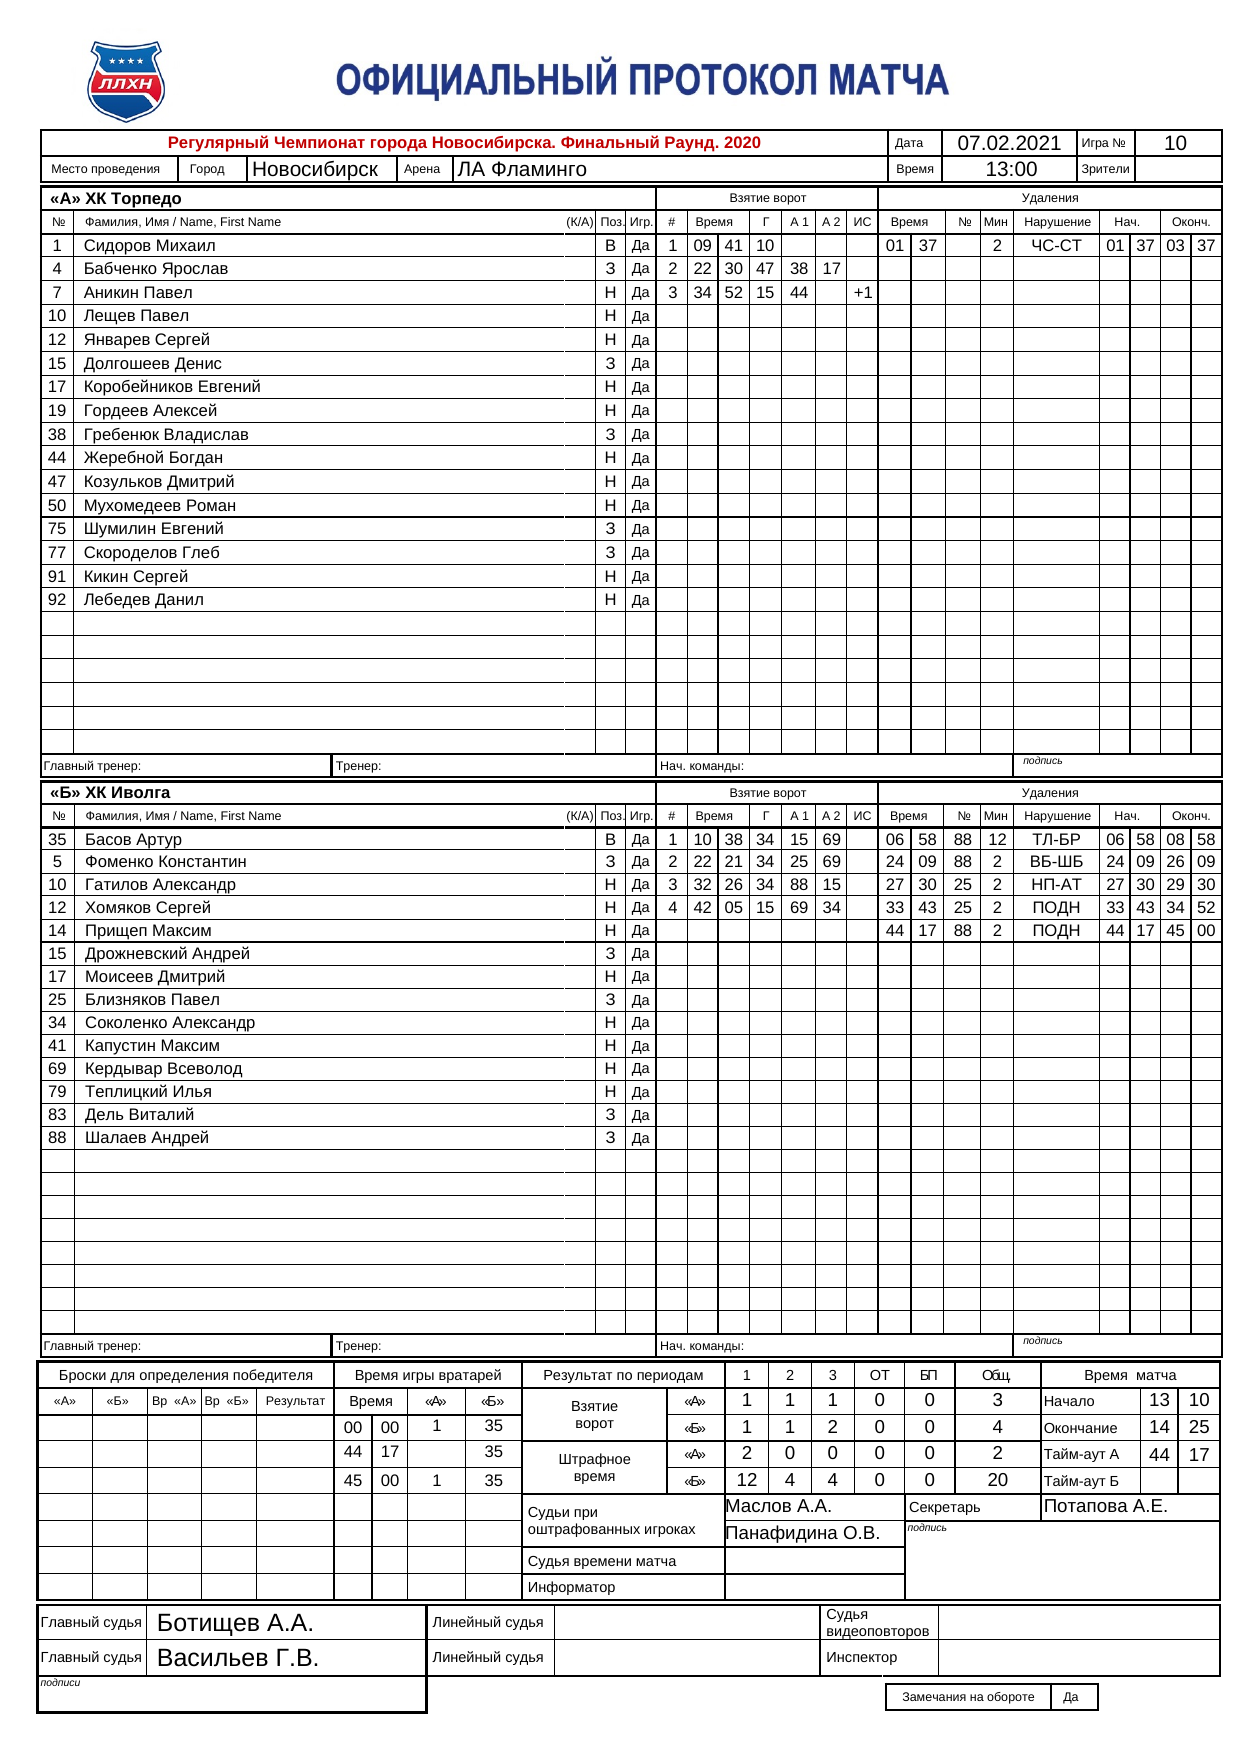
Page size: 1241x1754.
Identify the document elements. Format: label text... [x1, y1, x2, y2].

table_cell [879, 989, 910, 1011]
table_cell [1100, 1196, 1129, 1218]
table_cell [944, 966, 980, 987]
table_cell 06 [1100, 829, 1129, 849]
table_cell [750, 305, 781, 327]
table_cell Г [750, 805, 781, 826]
table_cell [946, 730, 980, 753]
table_cell [74, 683, 564, 706]
table_cell [912, 281, 945, 303]
table_cell [1161, 1173, 1190, 1195]
table_cell [565, 423, 595, 445]
table_cell 34 [750, 850, 781, 872]
table_cell 1 [657, 829, 687, 849]
table_cell [782, 1150, 815, 1172]
table_cell [626, 659, 655, 682]
table_cell [93, 1494, 147, 1520]
table_cell [688, 1127, 717, 1149]
table_cell [1161, 328, 1190, 351]
table_cell [782, 376, 815, 398]
table_cell [657, 1081, 687, 1103]
table_cell [816, 1081, 846, 1103]
table_cell [408, 1441, 465, 1467]
table_cell [1161, 1288, 1190, 1310]
table_cell [912, 376, 945, 398]
table_cell 44 [1100, 920, 1129, 941]
table_cell [782, 541, 815, 564]
table_cell Да [626, 874, 655, 895]
table_cell [816, 235, 846, 256]
table_cell [42, 1219, 74, 1241]
table_cell [657, 1012, 687, 1033]
table_cell [1100, 730, 1129, 753]
table_cell [688, 446, 717, 469]
table_cell [1192, 423, 1221, 445]
table_cell [847, 1150, 877, 1172]
table_cell [1192, 1288, 1221, 1310]
table_cell [1100, 446, 1129, 469]
table_cell [719, 1150, 749, 1172]
table_cell [782, 1104, 815, 1126]
table_cell [981, 1242, 1013, 1264]
table_cell [1192, 518, 1221, 540]
table_cell [944, 1265, 980, 1287]
table_cell Время [879, 211, 945, 233]
table_cell [1131, 423, 1160, 445]
table_cell [939, 1640, 1219, 1675]
table_cell [750, 446, 781, 469]
table_cell [657, 1265, 687, 1287]
table_cell [42, 1242, 74, 1264]
table_cell [596, 612, 625, 634]
table_cell [719, 1173, 749, 1195]
table_cell [596, 1196, 625, 1218]
table_cell [335, 1521, 371, 1546]
table_cell [847, 943, 877, 964]
table_cell [847, 1288, 877, 1310]
table_cell [148, 1416, 201, 1440]
table_cell 44 [1141, 1441, 1177, 1467]
table_cell Начало [1042, 1389, 1140, 1413]
table_cell [657, 1219, 687, 1241]
table_cell [657, 1127, 687, 1149]
table_cell [816, 1242, 846, 1264]
table_cell 01 [1100, 235, 1129, 256]
table_cell [847, 541, 877, 564]
table_cell Дрожневский Андрей [75, 943, 564, 964]
table_cell Гордеев Алексей [74, 399, 564, 422]
table_cell [719, 920, 749, 941]
table_cell [565, 1173, 595, 1195]
table_cell [879, 1288, 910, 1310]
table_cell Н [596, 1012, 625, 1033]
table_cell [981, 541, 1013, 564]
table_cell 4 [956, 1415, 1040, 1440]
table_cell 14 [42, 920, 74, 941]
table_cell [688, 328, 717, 351]
table_cell [981, 281, 1013, 303]
table_cell 79 [42, 1081, 74, 1103]
table_cell [944, 1058, 980, 1079]
table_cell [1100, 376, 1129, 398]
table_cell # [657, 211, 687, 233]
table_cell [1161, 352, 1190, 374]
table_cell Коробейников Евгений [74, 376, 564, 398]
table_cell «А» [668, 1442, 724, 1467]
table_cell [657, 541, 687, 564]
table_cell [719, 1127, 749, 1149]
table_cell [847, 1058, 877, 1079]
table_cell [981, 399, 1013, 422]
table_cell 3 [956, 1389, 1040, 1413]
table_cell [719, 399, 749, 422]
table_cell [782, 1196, 815, 1218]
table_cell Да [626, 376, 655, 398]
table_cell [626, 1173, 655, 1195]
table_cell 26 [1161, 850, 1190, 872]
table_cell Мин [981, 805, 1013, 826]
table_cell 10 [42, 874, 74, 895]
table_cell Фамилия, Имя / Name, First Name [74, 211, 565, 233]
table_cell 44 [782, 281, 815, 303]
table_cell [816, 446, 846, 469]
table_cell [847, 707, 877, 729]
table_cell А 2 [816, 211, 846, 233]
table_cell З [596, 257, 625, 280]
table_cell [1161, 1150, 1190, 1172]
table_cell 1 [657, 235, 687, 256]
table_cell 30 [1131, 874, 1160, 895]
table_cell [1014, 1219, 1099, 1241]
table_cell [719, 966, 749, 987]
table_cell ИС [847, 805, 877, 826]
table_cell [688, 1196, 717, 1218]
table_cell [782, 1035, 815, 1057]
table_cell [1192, 1104, 1221, 1126]
table_cell [726, 1575, 904, 1599]
table_cell [719, 1311, 749, 1333]
table_cell [39, 1574, 92, 1599]
table_cell 25 [944, 896, 980, 918]
table_cell [1100, 989, 1129, 1011]
table_cell [565, 943, 595, 964]
table_cell [816, 1219, 846, 1241]
table_cell [946, 235, 980, 256]
table_cell [1131, 1265, 1160, 1287]
table_cell [565, 1219, 595, 1241]
table_cell [719, 730, 749, 753]
table_cell [657, 423, 687, 445]
table_cell [626, 1196, 655, 1218]
table_cell [1192, 683, 1221, 706]
table_cell [816, 730, 846, 753]
table_cell [93, 1441, 147, 1467]
table_cell [847, 1127, 877, 1149]
table_cell Долгошеев Денис [74, 352, 564, 374]
table_cell [981, 1127, 1013, 1149]
table_cell [1014, 1311, 1099, 1333]
table_cell 4 [812, 1468, 854, 1493]
table_cell [1192, 1081, 1221, 1103]
table_cell [257, 1547, 333, 1573]
table_cell 0 [905, 1389, 954, 1413]
table_cell [688, 1081, 717, 1103]
table_cell [75, 1311, 564, 1333]
table_cell Секретарь [906, 1495, 1040, 1520]
table_cell [750, 920, 781, 941]
table_cell [1192, 943, 1221, 964]
table_cell [466, 1494, 521, 1520]
table_cell № [42, 805, 74, 826]
table_cell [1131, 659, 1160, 682]
table_cell [1192, 565, 1221, 587]
table_cell [912, 518, 945, 540]
table_cell [688, 1311, 717, 1333]
table_cell [565, 850, 595, 872]
table_cell [750, 328, 781, 351]
table_cell [750, 352, 781, 374]
table_cell 35 [466, 1416, 521, 1440]
table_cell [981, 1196, 1013, 1218]
table_header Замечания на обороте [887, 1685, 1050, 1709]
table_cell [1131, 1219, 1160, 1241]
table_cell 17 [1131, 920, 1160, 941]
table_cell +1 [847, 281, 877, 303]
table_cell [1100, 305, 1129, 327]
table_cell Васильев Г.В. [147, 1640, 425, 1675]
table_cell [1161, 588, 1190, 611]
table_cell 4 [769, 1468, 811, 1493]
table_cell [1131, 518, 1160, 540]
table_cell Н [596, 446, 625, 469]
table_cell ВБ-ШБ [1014, 850, 1099, 872]
table_cell [879, 565, 910, 587]
table_cell Нач. [1100, 211, 1160, 233]
table_cell Тренер: [333, 1335, 655, 1356]
table_cell [750, 1288, 781, 1310]
table_cell [1014, 399, 1099, 422]
table_cell [202, 1441, 256, 1467]
table_cell Да [626, 352, 655, 374]
table_cell [1161, 1242, 1190, 1264]
table_cell [1014, 989, 1099, 1011]
table_cell [555, 1606, 819, 1639]
table_cell [946, 257, 980, 280]
table_cell Н [596, 328, 625, 351]
table_cell 34 [688, 281, 717, 303]
table_cell Нач. [1100, 805, 1160, 826]
table_cell Да [626, 541, 655, 564]
table_header Время игры вратарей [335, 1363, 521, 1387]
table_cell [816, 966, 846, 987]
table_cell [879, 1219, 910, 1241]
table_cell [782, 1288, 815, 1310]
table_header Время матча [1042, 1363, 1219, 1387]
table_cell 34 [750, 874, 781, 895]
table_cell 83 [42, 1104, 74, 1126]
table_cell [912, 470, 945, 493]
table_cell 44 [879, 920, 910, 941]
table_cell [879, 636, 910, 658]
table_cell [565, 257, 595, 280]
table_cell [75, 1150, 564, 1172]
table_cell Да [626, 565, 655, 587]
table_cell [565, 399, 595, 422]
table_cell [1100, 588, 1129, 611]
table_cell [719, 612, 749, 634]
table_cell [750, 966, 781, 987]
table_cell [912, 305, 945, 327]
table_cell [981, 1288, 1013, 1310]
table_cell [148, 1494, 201, 1520]
table_cell [1131, 966, 1160, 987]
table_cell [657, 352, 687, 374]
table_cell [1131, 1242, 1160, 1264]
table_cell [1100, 541, 1129, 564]
table_cell [981, 683, 1013, 706]
table_cell [944, 1173, 980, 1195]
table_cell [782, 1081, 815, 1103]
table_cell Басов Артур [75, 829, 564, 849]
table_cell [946, 470, 980, 493]
table_cell [847, 850, 877, 872]
table_cell [74, 730, 564, 753]
table_cell [1161, 683, 1190, 706]
table_cell [39, 1547, 92, 1573]
table_cell [1192, 730, 1221, 753]
table_cell Лещев Павел [74, 305, 564, 327]
table_cell [657, 1035, 687, 1057]
table_cell [816, 565, 846, 587]
table_cell [408, 1521, 465, 1546]
table_cell [1192, 1127, 1221, 1149]
table_cell [719, 683, 749, 706]
table_cell 0 [905, 1442, 954, 1467]
table_cell [879, 730, 910, 753]
table_cell [657, 989, 687, 1011]
table_cell [879, 352, 910, 374]
picture [5, 28, 1179, 129]
table_cell 17 [1179, 1441, 1219, 1467]
table_cell [879, 423, 910, 445]
table_cell [688, 920, 717, 941]
table_cell 32 [688, 874, 717, 895]
table_cell 1 [726, 1389, 768, 1413]
table_cell А 2 [816, 805, 846, 826]
table_cell [981, 328, 1013, 351]
table_cell 5 [42, 850, 74, 872]
table_cell [944, 1104, 980, 1126]
table_cell [1192, 305, 1221, 327]
table_cell [202, 1416, 256, 1440]
table_cell [1100, 1219, 1129, 1241]
table_cell Окончание [1042, 1415, 1140, 1440]
table_cell Да [626, 1035, 655, 1057]
table_cell [816, 1058, 846, 1079]
table_cell Да [626, 829, 655, 849]
table_cell 1 [42, 235, 73, 256]
table_cell [981, 1058, 1013, 1079]
table_cell [1161, 305, 1190, 327]
table_cell Главный судья [39, 1606, 146, 1639]
table_cell [1100, 1288, 1129, 1310]
table_cell [1192, 1196, 1221, 1218]
table_cell Вр «А» [148, 1389, 201, 1413]
table_cell З [596, 989, 625, 1011]
table_cell [565, 896, 595, 918]
table_header Удаления [879, 188, 1221, 209]
table_header ОТ [855, 1363, 904, 1387]
table_cell [847, 1242, 877, 1264]
table_header БП [905, 1363, 954, 1387]
table_cell [1192, 257, 1221, 280]
table_cell [596, 683, 625, 706]
table_cell Фоменко Константин [75, 850, 564, 872]
table_cell [879, 683, 910, 706]
table_cell [981, 446, 1013, 469]
table_cell [1179, 1468, 1219, 1493]
table_cell [879, 494, 910, 516]
table_header 3 [812, 1363, 854, 1387]
table_cell [1100, 943, 1129, 964]
table_cell Гребенюк Владислав [74, 423, 564, 445]
table_cell [1014, 565, 1099, 587]
table_cell [688, 707, 717, 729]
table_cell [1192, 1219, 1221, 1241]
table_cell [816, 470, 846, 493]
table_cell [688, 612, 717, 634]
table_cell 00 [335, 1416, 371, 1440]
table_cell [75, 1242, 564, 1264]
table_cell [981, 1265, 1013, 1287]
table_header 1 [726, 1363, 768, 1387]
table_cell [816, 920, 846, 941]
table_cell 34 [816, 896, 846, 918]
table_cell Взятие ворот [523, 1389, 666, 1440]
table_cell Да [626, 1081, 655, 1103]
table_cell Главный тренер: [42, 1335, 330, 1356]
table_cell [1141, 1468, 1177, 1493]
table_cell [750, 541, 781, 564]
table_cell [847, 328, 877, 351]
table_cell [373, 1521, 407, 1546]
table_cell [1161, 989, 1190, 1011]
table_cell 88 [944, 920, 980, 941]
table_cell 1 [726, 1415, 768, 1440]
table_cell [750, 1196, 781, 1218]
table_cell [981, 1219, 1013, 1241]
table_cell [816, 328, 846, 351]
table_cell Гатилов Александр [75, 874, 564, 895]
table_cell [981, 305, 1013, 327]
table_cell [596, 1311, 625, 1333]
table_cell [148, 1574, 201, 1599]
table_cell Прищеп Максим [75, 920, 564, 941]
table_cell 12 [981, 829, 1013, 849]
table_cell З [596, 541, 625, 564]
table_cell З [596, 850, 625, 872]
table_cell 30 [719, 257, 749, 280]
table_cell Игр. [626, 805, 655, 826]
table_cell [816, 1173, 846, 1195]
table_cell [847, 896, 877, 918]
table_cell [565, 1012, 595, 1033]
table_cell Ботищев А.А. [147, 1606, 425, 1639]
table_cell [202, 1521, 256, 1546]
table_cell [750, 683, 781, 706]
table_cell Сидоров Михаил [74, 235, 564, 256]
table_cell [981, 1173, 1013, 1195]
table_cell [202, 1574, 256, 1599]
table_cell Нарушение [1014, 211, 1099, 233]
table_cell [726, 1548, 904, 1573]
table_cell [335, 1494, 371, 1520]
table_cell [944, 1127, 980, 1149]
table_cell 30 [1192, 874, 1221, 895]
table_cell 43 [912, 896, 943, 918]
table_cell [946, 518, 980, 540]
table_cell [1192, 588, 1221, 611]
table_cell [1100, 966, 1129, 987]
table_cell [879, 446, 910, 469]
table_cell «А» [39, 1389, 92, 1413]
table_cell [657, 1150, 687, 1172]
table_cell 2 [657, 257, 687, 280]
table_cell 30 [912, 874, 943, 895]
table_cell [816, 989, 846, 1011]
table_cell [688, 659, 717, 682]
table_cell [565, 683, 595, 706]
table_cell [847, 1104, 877, 1126]
table_cell [202, 1547, 256, 1573]
table_cell [148, 1547, 201, 1573]
table_cell ПОДН [1014, 896, 1099, 918]
table_cell [1100, 518, 1129, 540]
table_cell [688, 565, 717, 587]
table_cell Н [596, 874, 625, 895]
table_cell [782, 989, 815, 1011]
table_cell [42, 1288, 74, 1310]
table_cell [148, 1468, 201, 1493]
table_cell 27 [1100, 874, 1129, 895]
table_cell [782, 399, 815, 422]
table_cell [1192, 707, 1221, 729]
table_cell [816, 659, 846, 682]
table_cell [1014, 494, 1099, 516]
table_cell [42, 612, 73, 634]
table_cell [879, 707, 910, 729]
table_cell 26 [719, 874, 749, 895]
table_cell [1014, 1288, 1099, 1310]
table_cell [981, 588, 1013, 611]
table_cell [847, 518, 877, 540]
table_cell [657, 707, 687, 729]
table_cell [750, 1081, 781, 1103]
table_cell 10 [1179, 1389, 1219, 1413]
table_cell [373, 1574, 407, 1599]
table_cell [42, 730, 73, 753]
table_cell [1192, 1058, 1221, 1079]
table_cell 1 [769, 1389, 811, 1413]
table_cell [847, 305, 877, 327]
table_cell 45 [1161, 920, 1190, 941]
table_cell 1 [812, 1389, 854, 1413]
table_cell [782, 1173, 815, 1195]
table_cell [257, 1416, 333, 1440]
table_cell [688, 399, 717, 422]
table_cell [719, 1104, 749, 1126]
table_cell [719, 541, 749, 564]
table_cell [879, 1058, 910, 1079]
table_cell [1100, 1104, 1129, 1126]
table_cell 12 [42, 896, 74, 918]
table_cell [688, 1058, 717, 1079]
table_cell [816, 399, 846, 422]
table_cell Аникин Павел [74, 281, 564, 303]
table_cell [879, 399, 910, 422]
table_cell [912, 1173, 943, 1195]
table_cell [565, 829, 595, 849]
table_cell [946, 683, 980, 706]
table_cell Н [596, 1058, 625, 1079]
table_cell [750, 707, 781, 729]
table_cell 2 [981, 235, 1013, 256]
table_cell Тайм-аут Б [1042, 1468, 1140, 1493]
table_cell [657, 1311, 687, 1333]
table_cell [42, 1265, 74, 1287]
table_cell [1161, 376, 1190, 398]
table_cell [719, 328, 749, 351]
table_cell [93, 1468, 147, 1493]
table_cell [1100, 352, 1129, 374]
table_cell [782, 1242, 815, 1264]
table_cell 38 [719, 829, 749, 849]
table_cell 34 [42, 1012, 74, 1033]
table_cell [879, 1150, 910, 1172]
table_cell [847, 636, 877, 658]
table_cell [879, 612, 910, 634]
table_cell [981, 989, 1013, 1011]
table_cell (К/А) [565, 211, 595, 233]
table_cell [428, 1677, 882, 1711]
table_cell Хомяков Сергей [75, 896, 564, 918]
table_cell [1014, 257, 1099, 280]
table_cell [596, 636, 625, 658]
table_cell [847, 565, 877, 587]
table_cell З [596, 943, 625, 964]
table_cell [1131, 989, 1160, 1011]
table_cell [939, 1606, 1219, 1639]
table_cell Н [596, 966, 625, 987]
table_cell [847, 1196, 877, 1218]
table_cell 24 [1100, 850, 1129, 872]
table_cell 14 [1141, 1415, 1177, 1440]
table_cell [1014, 305, 1099, 327]
table_cell [555, 1640, 819, 1675]
table_cell [1131, 730, 1160, 753]
table_cell 33 [1100, 896, 1129, 918]
table_cell [688, 943, 717, 964]
table_cell Главный тренер: [42, 755, 330, 776]
table_cell З [596, 518, 625, 540]
table_cell 15 [750, 896, 781, 918]
table_cell [782, 235, 815, 256]
table_cell [657, 446, 687, 469]
table_cell 47 [42, 470, 73, 493]
table_cell [750, 1173, 781, 1195]
table_cell [626, 1288, 655, 1310]
table_cell [912, 1058, 943, 1079]
table_cell Лебедев Данил [74, 588, 564, 611]
table_cell [596, 1288, 625, 1310]
table_cell [688, 683, 717, 706]
table_cell [1131, 328, 1160, 351]
table_cell [1014, 1150, 1099, 1172]
table_cell [42, 1311, 74, 1333]
table_cell [750, 730, 781, 753]
table_cell [719, 1081, 749, 1103]
table_cell [946, 565, 980, 587]
table_cell 69 [816, 829, 846, 849]
table_cell Кердывар Всеволод [75, 1058, 564, 1079]
table_cell [1100, 565, 1129, 587]
table_cell Панафидина О.В. [726, 1521, 904, 1546]
table_cell Штрафное время [523, 1442, 666, 1493]
table_cell [565, 920, 595, 941]
table_cell [912, 423, 945, 445]
table_cell Фамилия, Имя / Name, First Name [75, 805, 565, 826]
table_cell 00 [373, 1468, 407, 1493]
table_cell Да [626, 470, 655, 493]
table_cell [981, 565, 1013, 587]
table_cell [1014, 1035, 1099, 1057]
table_cell 69 [782, 896, 815, 918]
table_cell [879, 1127, 910, 1149]
table_cell Да [626, 1127, 655, 1149]
table_cell [1161, 730, 1190, 753]
table_cell [719, 659, 749, 682]
table_cell Да [626, 494, 655, 516]
table_cell [657, 470, 687, 493]
table_cell [657, 1242, 687, 1264]
table_cell [912, 1311, 943, 1333]
table_cell А 1 [782, 805, 815, 826]
table_cell Да [626, 305, 655, 327]
table_cell Нарушение [1014, 805, 1099, 826]
table_cell подписи [39, 1677, 425, 1711]
table_cell Зрители [1078, 157, 1134, 181]
table_cell ЧС-СТ [1014, 235, 1099, 256]
table_cell Вр «Б» [202, 1389, 256, 1413]
table_cell [719, 943, 749, 964]
table_cell [1100, 1035, 1129, 1057]
table_cell [719, 1242, 749, 1264]
table_cell 35 [466, 1441, 521, 1467]
table_cell [688, 376, 717, 398]
table_cell [981, 1150, 1013, 1172]
table_cell 43 [1131, 896, 1160, 918]
table_cell [1192, 1242, 1221, 1264]
table_cell [782, 588, 815, 611]
table_cell [847, 989, 877, 1011]
table_cell Да [626, 257, 655, 280]
table_cell 17 [373, 1441, 407, 1467]
table_cell [847, 376, 877, 398]
table_cell [1192, 328, 1221, 351]
table_cell 47 [750, 257, 781, 280]
table_cell [42, 1196, 74, 1218]
table_cell [1161, 565, 1190, 587]
table_cell [1014, 1196, 1099, 1218]
table_cell [981, 1104, 1013, 1126]
table_cell 58 [1192, 829, 1221, 849]
table_cell [565, 1127, 595, 1149]
table_cell [1131, 565, 1160, 587]
table_cell 08 [1161, 829, 1190, 849]
table_cell [944, 1196, 980, 1218]
table_cell [1161, 494, 1190, 516]
table_cell [879, 376, 910, 398]
table_cell [42, 707, 73, 729]
table_cell Да [626, 1012, 655, 1033]
table_cell З [596, 1127, 625, 1149]
table_cell [782, 1058, 815, 1079]
table_cell [657, 1104, 687, 1126]
table_cell В [596, 829, 625, 849]
table_cell [688, 1265, 717, 1287]
table_cell [1014, 328, 1099, 351]
table_cell [626, 636, 655, 658]
table_cell [946, 541, 980, 564]
table_cell [719, 305, 749, 327]
table_cell [912, 494, 945, 516]
table_cell [719, 1012, 749, 1033]
table_cell [883, 1677, 1220, 1681]
table_cell [466, 1547, 521, 1573]
table_cell [1136, 157, 1221, 181]
table_cell Арена [398, 157, 452, 181]
table_cell [39, 1441, 92, 1467]
table_header 10 [1136, 131, 1221, 155]
table_cell «Б» [668, 1468, 724, 1493]
table_cell [944, 943, 980, 964]
table_cell [408, 1494, 465, 1520]
table_cell [912, 966, 943, 987]
table_cell 25 [782, 850, 815, 872]
table_cell [1192, 989, 1221, 1011]
table_cell [750, 1219, 781, 1241]
table_cell Оконч. [1161, 805, 1221, 826]
table_cell [879, 1173, 910, 1195]
table_cell [816, 943, 846, 964]
table_cell [1131, 1288, 1160, 1310]
table_cell [750, 659, 781, 682]
table_cell «Б» [93, 1389, 147, 1413]
table_cell 1 [769, 1415, 811, 1440]
table_cell [879, 305, 910, 327]
table_cell [750, 376, 781, 398]
table_cell [782, 328, 815, 351]
table_cell [688, 305, 717, 327]
table_cell [657, 730, 687, 753]
table_cell [688, 1219, 717, 1241]
table_cell [1161, 541, 1190, 564]
table_cell ПОДН [1014, 920, 1099, 941]
table_cell [847, 612, 877, 634]
table_cell [847, 1219, 877, 1241]
table_cell [1100, 636, 1129, 658]
table_cell [39, 1416, 92, 1440]
table_cell [879, 328, 910, 351]
table_cell [1100, 707, 1129, 729]
table_cell [1131, 1127, 1160, 1149]
table_cell 15 [42, 943, 74, 964]
table_cell [74, 612, 564, 634]
table_cell [688, 989, 717, 1011]
table_cell 10 [688, 829, 717, 849]
table_cell [879, 1311, 910, 1333]
table_cell Да [626, 423, 655, 445]
table_cell [847, 352, 877, 374]
table_cell [912, 565, 945, 587]
table_cell [782, 494, 815, 516]
table_cell [847, 588, 877, 611]
table_cell Судья видеоповторов [821, 1606, 938, 1639]
table_cell А 1 [782, 211, 815, 233]
table_cell [335, 1547, 371, 1573]
table_cell [466, 1521, 521, 1546]
table_cell [1014, 352, 1099, 374]
table_cell [946, 707, 980, 729]
table_cell [750, 636, 781, 658]
table_cell [1192, 1173, 1221, 1195]
table_cell [1014, 707, 1099, 729]
table_cell [688, 541, 717, 564]
table_cell [596, 659, 625, 682]
table_cell [1131, 1104, 1160, 1126]
table_header Регулярный Чемпионат города Новосибирска. Финальный Раунд. 2020 [42, 131, 887, 155]
table_cell [565, 328, 595, 351]
table_header Броски для определения победителя [39, 1363, 333, 1387]
table_cell [688, 1150, 717, 1172]
table_cell [1161, 1081, 1190, 1103]
table_cell [879, 659, 910, 682]
table_cell 34 [1161, 896, 1190, 918]
table_cell [1014, 446, 1099, 469]
table_cell [750, 565, 781, 587]
table_cell З [596, 352, 625, 374]
table_cell [750, 423, 781, 445]
table_cell [1192, 376, 1221, 398]
table_cell [335, 1574, 371, 1599]
table_cell [847, 494, 877, 516]
table_cell 2 [981, 920, 1013, 941]
table_cell [1192, 399, 1221, 422]
table_cell [816, 1311, 846, 1333]
table_cell [565, 730, 595, 753]
table_cell [565, 989, 595, 1011]
table_cell [1131, 305, 1160, 327]
table_cell [782, 707, 815, 729]
table_cell [1014, 1012, 1099, 1033]
table_cell [816, 636, 846, 658]
table_cell [1131, 446, 1160, 469]
table_cell 17 [816, 257, 846, 280]
table_cell [1131, 1311, 1160, 1333]
table_cell [782, 920, 815, 941]
table_cell [782, 305, 815, 327]
table_cell [719, 707, 749, 729]
table_cell [750, 943, 781, 964]
table_cell 2 [981, 896, 1013, 918]
table_cell Мин [981, 211, 1013, 233]
table_cell 06 [879, 829, 910, 849]
table_cell 21 [719, 850, 749, 872]
table_cell [879, 1265, 910, 1287]
table_cell [565, 588, 595, 611]
table_cell 03 [1161, 235, 1190, 256]
table_cell [373, 1547, 407, 1573]
table_cell Потапова А.Е. [1042, 1495, 1219, 1520]
table_cell [657, 612, 687, 634]
table_header «А» ХК Торпедо [42, 188, 655, 209]
table_cell [1161, 470, 1190, 493]
table_cell [1161, 943, 1190, 964]
table_cell [1100, 1127, 1129, 1149]
table_cell [816, 1104, 846, 1126]
table_cell Н [596, 565, 625, 587]
table_cell [1161, 966, 1190, 987]
table_cell 2 [726, 1442, 768, 1467]
table_cell [912, 659, 945, 682]
table_cell [816, 1196, 846, 1218]
table_cell ЛА Фламинго [454, 157, 887, 181]
table_cell [981, 470, 1013, 493]
table_cell 52 [1192, 896, 1221, 918]
table_cell Н [596, 588, 625, 611]
table_cell Жеребной Богдан [74, 446, 564, 469]
table_cell 09 [1192, 850, 1221, 872]
table_cell Инспектор [821, 1640, 938, 1675]
table_header Взятие ворот [657, 783, 877, 803]
table_cell [565, 707, 595, 729]
table_cell Главный судья [39, 1640, 146, 1675]
table_cell 3 [657, 874, 687, 895]
table_cell [847, 399, 877, 422]
table_cell [944, 1219, 980, 1241]
table_cell [719, 636, 749, 658]
table_cell 2 [956, 1442, 1040, 1467]
table_cell 7 [42, 281, 73, 303]
table_cell 77 [42, 541, 73, 564]
table_cell [944, 1311, 980, 1333]
table_cell [719, 352, 749, 374]
table_cell [565, 565, 595, 587]
table_cell [879, 518, 910, 540]
table_cell [565, 446, 595, 469]
table_cell [750, 1242, 781, 1264]
table_cell [719, 1288, 749, 1310]
table_cell [1131, 612, 1160, 634]
table_cell [946, 494, 980, 516]
table_cell [750, 1150, 781, 1172]
table_cell [596, 1173, 625, 1195]
table_cell [879, 470, 910, 493]
table_header «Б» ХК Иволга [42, 783, 655, 803]
table_cell 0 [812, 1442, 854, 1467]
table_cell 13:00 [943, 157, 1076, 181]
table_cell [912, 1219, 943, 1241]
table_cell [912, 257, 945, 280]
table_cell [912, 1035, 943, 1057]
table_cell [944, 1081, 980, 1103]
table_cell [816, 1127, 846, 1149]
table_cell Поз. [596, 211, 625, 233]
table_header Общ. [956, 1363, 1040, 1387]
table_cell [912, 588, 945, 611]
table_cell 92 [42, 588, 73, 611]
table_cell [1100, 1150, 1129, 1172]
table_cell [1014, 1104, 1099, 1126]
table_cell [257, 1521, 333, 1546]
table_cell [750, 1127, 781, 1149]
table_cell [847, 470, 877, 493]
table_cell [1100, 423, 1129, 445]
table_cell [257, 1441, 333, 1467]
table_cell [1161, 1311, 1190, 1333]
table_cell [847, 874, 877, 895]
table_cell [1161, 257, 1190, 280]
table_cell [74, 707, 564, 729]
table_cell [847, 1081, 877, 1103]
table_cell Тайм-аут А [1042, 1441, 1140, 1467]
table_cell [879, 943, 910, 964]
table_cell [1131, 1058, 1160, 1079]
table_cell [657, 1058, 687, 1079]
table_cell [981, 659, 1013, 682]
table_cell [1192, 636, 1221, 658]
table_cell 37 [1192, 235, 1221, 256]
table_cell Кикин Сергей [74, 565, 564, 587]
table_cell [847, 659, 877, 682]
table_cell [816, 612, 846, 634]
table_cell Близняков Павел [75, 989, 564, 1011]
table_cell [596, 1150, 625, 1172]
table_cell [1100, 1081, 1129, 1103]
table_cell 58 [1131, 829, 1160, 849]
table_cell 12 [42, 328, 73, 351]
table_cell [1100, 659, 1129, 682]
table_cell [42, 1173, 74, 1195]
table_cell 3 [657, 281, 687, 303]
table_cell [750, 494, 781, 516]
table_cell [688, 423, 717, 445]
table_cell [1161, 399, 1190, 422]
table_cell [847, 683, 877, 706]
table_cell [626, 1265, 655, 1287]
table_cell [596, 1265, 625, 1287]
table_cell [1161, 1265, 1190, 1287]
table_cell [1014, 683, 1099, 706]
table_cell [565, 1058, 595, 1079]
table_cell [565, 1311, 595, 1333]
table_cell [688, 1035, 717, 1057]
table_cell Да [626, 989, 655, 1011]
table_cell [1192, 352, 1221, 374]
table_cell [782, 1012, 815, 1033]
table_cell [847, 730, 877, 753]
table_cell «Б » [466, 1389, 521, 1413]
table_cell [1014, 659, 1099, 682]
table_cell [816, 1265, 846, 1287]
table_cell [1131, 1035, 1160, 1057]
table_cell Н [596, 376, 625, 398]
table_cell [750, 588, 781, 611]
table_cell [879, 1012, 910, 1033]
table_cell [782, 730, 815, 753]
table_cell 15 [782, 829, 815, 849]
table_cell Маслов А.А. [726, 1495, 904, 1520]
table_cell [1100, 328, 1129, 351]
table_cell [782, 1311, 815, 1333]
table_cell [912, 352, 945, 374]
table_cell [912, 1288, 943, 1310]
table_cell [912, 1150, 943, 1172]
table_cell [750, 399, 781, 422]
table_cell [1131, 541, 1160, 564]
table_cell 34 [750, 829, 781, 849]
table_cell [879, 966, 910, 987]
table_cell [1100, 1265, 1129, 1287]
table_cell [847, 829, 877, 849]
table_cell [1131, 1196, 1160, 1218]
table_cell Да [626, 281, 655, 303]
table_cell [657, 328, 687, 351]
table_cell [688, 518, 717, 540]
table_cell [847, 423, 877, 445]
table_cell [1014, 1081, 1099, 1103]
table_cell [1192, 1150, 1221, 1172]
table_cell 15 [750, 281, 781, 303]
table_cell [847, 235, 877, 256]
table_cell [1131, 1173, 1160, 1195]
table_cell Да [626, 896, 655, 918]
table_cell [148, 1521, 201, 1546]
table_cell [912, 707, 945, 729]
table_cell [657, 305, 687, 327]
table_cell [657, 1196, 687, 1218]
table_cell 1 [408, 1468, 465, 1493]
table_cell [946, 446, 980, 469]
table_cell [719, 470, 749, 493]
table_cell [688, 494, 717, 516]
table_cell [657, 1173, 687, 1195]
table_cell [1131, 588, 1160, 611]
table_cell [75, 1265, 564, 1287]
table_header Игра № [1078, 131, 1134, 155]
table_cell [879, 1196, 910, 1218]
table_cell [1014, 1173, 1099, 1195]
table_cell Н [596, 470, 625, 493]
table_cell Судья времени матча [523, 1548, 724, 1573]
table_cell 35 [466, 1468, 521, 1493]
table_cell [750, 1104, 781, 1126]
table_cell [626, 730, 655, 753]
table_cell [1161, 612, 1190, 634]
table_cell [565, 1196, 595, 1218]
table_cell Мухомедеев Роман [74, 494, 564, 516]
table_cell Дель Виталий [75, 1104, 564, 1126]
table_cell [816, 588, 846, 611]
table_cell 88 [944, 829, 980, 849]
table_cell [981, 943, 1013, 964]
table_cell [93, 1521, 147, 1546]
table_cell подпись [1014, 755, 1221, 776]
table_cell [1161, 636, 1190, 658]
table_cell [373, 1494, 407, 1520]
table_cell [565, 1104, 595, 1126]
table_cell 20 [956, 1468, 1040, 1493]
table_cell [657, 588, 687, 611]
table_cell [1014, 281, 1099, 303]
table_cell 35 [42, 829, 74, 849]
table_cell [688, 1104, 717, 1126]
table_cell 27 [879, 874, 910, 895]
table_cell [719, 989, 749, 1011]
table_cell 37 [912, 235, 945, 256]
table_cell [257, 1468, 333, 1493]
table_cell [1161, 1035, 1190, 1057]
table_cell Н [596, 896, 625, 918]
table_cell 2 [981, 874, 1013, 895]
table_cell [1161, 1012, 1190, 1033]
table_cell [1131, 1081, 1160, 1103]
table_cell [39, 1521, 92, 1546]
table_cell [782, 518, 815, 540]
table_cell [565, 1242, 595, 1264]
table_cell [750, 1311, 781, 1333]
table_cell [688, 588, 717, 611]
table_cell [879, 281, 910, 303]
table_cell Н [596, 305, 625, 327]
table_cell [719, 494, 749, 516]
table_cell [944, 1288, 980, 1310]
table_cell [847, 920, 877, 941]
table_cell [1100, 612, 1129, 634]
table_cell [1131, 1012, 1160, 1033]
table_cell 2 [981, 850, 1013, 872]
table_cell [1192, 966, 1221, 987]
table_cell [816, 683, 846, 706]
table_cell [816, 494, 846, 516]
table_cell [42, 659, 73, 682]
table_cell [879, 1242, 910, 1264]
table_cell 05 [719, 896, 749, 918]
table_cell подпись [1014, 1335, 1221, 1356]
table_cell [657, 518, 687, 540]
table_cell [1192, 470, 1221, 493]
table_cell [565, 1035, 595, 1057]
table_cell 69 [816, 850, 846, 872]
table_cell [879, 588, 910, 611]
table_cell Информатор [523, 1575, 724, 1599]
table_cell 88 [944, 850, 980, 872]
table_cell [657, 966, 687, 987]
table_cell [879, 257, 910, 280]
table_cell [657, 683, 687, 706]
table_cell 38 [782, 257, 815, 280]
table_cell [847, 446, 877, 469]
table_cell 13 [1141, 1389, 1177, 1413]
table_cell 00 [1192, 920, 1221, 941]
table_header Результат по периодам [523, 1363, 724, 1387]
table_cell [657, 565, 687, 587]
table_cell З [596, 1104, 625, 1126]
table_cell [688, 352, 717, 374]
table_cell [565, 281, 595, 303]
table_cell 25 [1179, 1415, 1219, 1440]
table_cell [816, 352, 846, 374]
table_cell [719, 518, 749, 540]
table_cell 91 [42, 565, 73, 587]
table_cell 22 [688, 257, 717, 280]
table_cell [202, 1468, 256, 1493]
table_cell 42 [688, 896, 717, 918]
table_cell [657, 1288, 687, 1310]
table_header Удаления [879, 783, 1221, 803]
table_cell [565, 966, 595, 987]
table_cell [944, 1150, 980, 1172]
table_cell [946, 328, 980, 351]
table_cell [42, 636, 73, 658]
table_cell [1014, 943, 1099, 964]
table_cell [688, 1012, 717, 1033]
table_cell «Б» [668, 1415, 724, 1440]
table_cell [944, 1242, 980, 1264]
table_cell [148, 1441, 201, 1467]
table_cell Козульков Дмитрий [74, 470, 564, 493]
table_cell [1161, 1104, 1190, 1126]
table_cell 00 [373, 1416, 407, 1440]
table_cell [565, 1150, 595, 1172]
table_cell [719, 376, 749, 398]
table_cell Нач. команды: [657, 755, 1012, 776]
table_cell [782, 1219, 815, 1241]
table_cell Новосибирск [248, 157, 396, 181]
table_cell [1161, 1196, 1190, 1218]
table_cell [782, 636, 815, 658]
table_cell [750, 612, 781, 634]
table_cell [93, 1547, 147, 1573]
table_cell Да [626, 1104, 655, 1126]
table_cell [981, 1012, 1013, 1033]
table_cell Время [688, 805, 749, 826]
table_cell [74, 636, 564, 658]
table_cell [816, 423, 846, 445]
table_cell [981, 494, 1013, 516]
table_cell [847, 257, 877, 280]
table_cell Г [750, 211, 781, 233]
table_cell 25 [42, 989, 74, 1011]
table_cell [596, 730, 625, 753]
table_cell Время [335, 1389, 407, 1413]
table_cell [657, 399, 687, 422]
table_cell Скороделов Глеб [74, 541, 564, 564]
table_cell 33 [879, 896, 910, 918]
table_cell [1161, 423, 1190, 445]
table_cell [750, 989, 781, 1011]
table_cell [626, 1311, 655, 1333]
table_cell [565, 470, 595, 493]
table_cell № [42, 211, 73, 233]
table_cell 10 [750, 235, 781, 256]
table_header Дата [889, 131, 941, 155]
table_cell [688, 730, 717, 753]
table_cell [981, 707, 1013, 729]
table_cell [1192, 541, 1221, 564]
table_cell Да [626, 399, 655, 422]
table_cell 52 [719, 281, 749, 303]
table_cell [782, 1265, 815, 1287]
table_cell [565, 518, 595, 540]
table_cell [596, 707, 625, 729]
table_cell [750, 1265, 781, 1287]
table_cell [1131, 281, 1160, 303]
table_cell [946, 376, 980, 398]
table_cell [946, 636, 980, 658]
table_cell [1131, 257, 1160, 280]
table_cell [879, 541, 910, 564]
table_cell [946, 305, 980, 327]
table_cell Да [626, 850, 655, 872]
table_cell 4 [657, 896, 687, 918]
table_cell [75, 1219, 564, 1241]
table_cell 0 [855, 1415, 904, 1440]
table_cell [782, 612, 815, 634]
table_cell [912, 399, 945, 422]
table_cell 0 [855, 1468, 904, 1493]
table_cell [912, 683, 945, 706]
table_cell [719, 1219, 749, 1241]
table_cell [912, 1081, 943, 1103]
table_cell [565, 612, 595, 634]
table_cell [816, 281, 846, 303]
table_cell 0 [855, 1389, 904, 1413]
table_cell [782, 966, 815, 987]
table_cell Да [626, 446, 655, 469]
table_cell 19 [42, 399, 73, 422]
table_cell [912, 1242, 943, 1264]
table_cell [782, 352, 815, 374]
table_cell [946, 399, 980, 422]
table_cell [847, 1265, 877, 1287]
table_cell Бабченко Ярослав [74, 257, 564, 280]
table_cell 29 [1161, 874, 1190, 895]
table_cell 44 [335, 1441, 371, 1467]
table_cell Н [596, 494, 625, 516]
table_cell # [657, 805, 687, 826]
table_cell [1014, 730, 1099, 753]
table_cell [1192, 659, 1221, 682]
table_cell [912, 730, 945, 753]
table_cell [782, 1127, 815, 1149]
table_cell [1014, 966, 1099, 987]
table_cell 15 [42, 352, 73, 374]
table_cell 0 [769, 1442, 811, 1467]
table_cell [912, 1127, 943, 1149]
table_cell 1 [408, 1416, 465, 1440]
table_cell 09 [912, 850, 943, 872]
table_cell [912, 1265, 943, 1287]
table_cell [816, 376, 846, 398]
table_cell Время [879, 805, 943, 826]
table_cell 0 [855, 1442, 904, 1467]
table_cell НП-АТ [1014, 874, 1099, 895]
table_cell [1131, 707, 1160, 729]
table_cell ТЛ-БР [1014, 829, 1099, 849]
table_cell [847, 1035, 877, 1057]
table_cell Линейный судья [428, 1640, 554, 1675]
table_cell Поз. [596, 805, 625, 826]
table_cell [981, 730, 1013, 753]
table_cell [847, 966, 877, 987]
table_cell 01 [879, 235, 910, 256]
table_cell [657, 659, 687, 682]
table_cell [981, 352, 1013, 374]
table_cell Соколенко Александр [75, 1012, 564, 1033]
table_cell [816, 305, 846, 327]
table_cell [719, 446, 749, 469]
table_cell [1100, 1012, 1129, 1033]
table_cell [782, 659, 815, 682]
table_cell [1192, 1012, 1221, 1033]
table_cell 75 [42, 518, 73, 540]
table_cell [981, 1035, 1013, 1057]
table_cell 17 [42, 376, 73, 398]
table_cell Шалаев Андрей [75, 1127, 564, 1149]
table_cell [816, 541, 846, 564]
table_cell 0 [905, 1468, 954, 1493]
table_cell [74, 659, 564, 682]
table_cell [688, 1288, 717, 1310]
table_cell [912, 1012, 943, 1033]
table_cell 09 [688, 235, 717, 256]
table_cell [657, 943, 687, 964]
table_cell [1161, 1219, 1190, 1241]
table_cell [565, 235, 595, 256]
table_cell [688, 966, 717, 987]
table_cell [1131, 376, 1160, 398]
table_cell [565, 376, 595, 398]
table_cell [782, 423, 815, 445]
table_header 07.02.2021 [943, 131, 1076, 155]
table_cell [782, 446, 815, 469]
table_cell 12 [726, 1468, 768, 1493]
table_cell [1014, 470, 1099, 493]
table_cell [565, 305, 595, 327]
table_cell [202, 1494, 256, 1520]
table_cell [981, 257, 1013, 280]
table_cell [565, 352, 595, 374]
table_cell 88 [782, 874, 815, 895]
table_cell [816, 1288, 846, 1310]
table_cell Линейный судья [428, 1606, 554, 1639]
table_cell 25 [944, 874, 980, 895]
table_cell [1100, 1173, 1129, 1195]
table_cell [816, 1150, 846, 1172]
table_cell [1161, 707, 1190, 729]
table_cell Н [596, 1081, 625, 1103]
table_cell [1100, 1311, 1129, 1333]
table_cell Оконч. [1161, 211, 1221, 233]
table_cell 41 [42, 1035, 74, 1057]
table_cell [626, 707, 655, 729]
table_cell [688, 636, 717, 658]
table_cell 45 [335, 1468, 371, 1493]
table_cell [596, 1219, 625, 1241]
table_cell Шумилин Евгений [74, 518, 564, 540]
table_cell [946, 659, 980, 682]
table_cell [719, 1265, 749, 1287]
table_cell Игр. [626, 211, 655, 233]
table_cell [981, 376, 1013, 398]
table_cell [816, 1035, 846, 1057]
table_cell [1100, 494, 1129, 516]
table_cell [1131, 470, 1160, 493]
table_cell «А» [408, 1389, 465, 1413]
table_cell 38 [42, 423, 73, 445]
table_cell [981, 966, 1013, 987]
table_header Да [1052, 1685, 1097, 1709]
table_cell [1014, 518, 1099, 540]
table_cell [1192, 281, 1221, 303]
table_cell 50 [42, 494, 73, 516]
table_cell [912, 636, 945, 658]
table_cell 15 [816, 874, 846, 895]
table_cell [782, 943, 815, 964]
table_cell [657, 376, 687, 398]
table_cell [912, 989, 943, 1011]
table_cell [719, 1035, 749, 1057]
table_cell [1192, 446, 1221, 469]
table_cell [912, 328, 945, 351]
table_cell Н [596, 920, 625, 941]
table_cell [750, 470, 781, 493]
table_cell В [596, 235, 625, 256]
table_cell [946, 281, 980, 303]
table_cell 17 [912, 920, 943, 941]
table_cell [657, 494, 687, 516]
table_cell «А» [668, 1389, 724, 1413]
table_cell Да [626, 1058, 655, 1079]
table_cell [657, 636, 687, 658]
table_cell [75, 1173, 564, 1195]
table_cell З [596, 423, 625, 445]
table_cell [93, 1416, 147, 1440]
table_cell [879, 1104, 910, 1126]
table_cell [719, 565, 749, 587]
table_cell [847, 1311, 877, 1333]
table_cell [981, 1311, 1013, 1333]
table_cell [912, 541, 945, 564]
table_cell [1161, 446, 1190, 469]
table_cell [408, 1574, 465, 1599]
table_cell [1100, 1058, 1129, 1079]
table_cell [912, 1104, 943, 1126]
table_cell подпись [906, 1522, 1219, 1599]
table_cell Да [626, 920, 655, 941]
table_cell [596, 1242, 625, 1264]
table_cell [75, 1196, 564, 1218]
table_cell 58 [912, 829, 943, 849]
table_cell [847, 1012, 877, 1033]
table_cell [1014, 376, 1099, 398]
table_cell [944, 989, 980, 1011]
table_cell (К/А) [565, 805, 595, 826]
table_cell [719, 423, 749, 445]
table_cell [944, 1035, 980, 1057]
table_cell 69 [42, 1058, 74, 1079]
table_cell Судьи при оштрафованных игроках [523, 1495, 724, 1546]
table_cell [750, 518, 781, 540]
table_cell Январев Сергей [74, 328, 564, 351]
table_cell [1161, 518, 1190, 540]
table_cell [946, 612, 980, 634]
table_cell [1131, 399, 1160, 422]
table_cell [39, 1468, 92, 1493]
table_cell [750, 1012, 781, 1033]
table_cell [750, 1058, 781, 1079]
table_cell [1100, 281, 1129, 303]
table_cell [1131, 1150, 1160, 1172]
table_cell [879, 1081, 910, 1103]
table_cell 24 [879, 850, 910, 872]
table_cell Город [179, 157, 246, 181]
table_cell [626, 1242, 655, 1264]
table_cell [565, 541, 595, 564]
table_cell [1014, 1058, 1099, 1079]
table_cell [1014, 636, 1099, 658]
table_cell Да [626, 328, 655, 351]
table_cell [1192, 612, 1221, 634]
table_cell [1192, 1265, 1221, 1287]
table_cell 22 [688, 850, 717, 872]
table_cell ИС [847, 211, 877, 233]
table_cell [879, 1035, 910, 1057]
table_cell [912, 943, 943, 964]
table_cell [565, 659, 595, 682]
table_cell [981, 612, 1013, 634]
table_cell 2 [657, 850, 687, 872]
table_cell [946, 423, 980, 445]
table_cell [1014, 423, 1099, 445]
table_cell [565, 874, 595, 895]
table_cell [912, 446, 945, 469]
table_cell [1100, 470, 1129, 493]
table_cell Место проведения [42, 157, 177, 181]
table_cell [1131, 683, 1160, 706]
table_cell [1100, 399, 1129, 422]
table_cell № [944, 805, 980, 826]
table_cell [719, 1058, 749, 1079]
table_cell [816, 1012, 846, 1033]
table_cell [1014, 1242, 1099, 1264]
table_cell [1100, 1242, 1129, 1264]
table_header Взятие ворот [657, 188, 877, 209]
table_cell [688, 470, 717, 493]
table_cell Да [626, 588, 655, 611]
table_cell Да [626, 235, 655, 256]
table_cell Капустин Максим [75, 1035, 564, 1057]
table_cell [1161, 659, 1190, 682]
table_cell [42, 683, 73, 706]
table_cell [719, 1196, 749, 1218]
table_cell [657, 920, 687, 941]
table_cell 17 [42, 966, 74, 987]
table_cell Нач. команды: [657, 1335, 1012, 1356]
table_cell [782, 470, 815, 493]
table_cell [1014, 541, 1099, 564]
table_cell [719, 588, 749, 611]
table_cell [1131, 494, 1160, 516]
table_cell 44 [42, 446, 73, 469]
table_cell [565, 1288, 595, 1310]
table_cell [782, 565, 815, 587]
table_cell Время [889, 157, 941, 181]
table_cell [946, 352, 980, 374]
table_cell [1014, 1265, 1099, 1287]
table_cell [565, 1081, 595, 1103]
table_cell 4 [42, 257, 73, 280]
table_cell Моисеев Дмитрий [75, 966, 564, 987]
table_cell [1100, 683, 1129, 706]
table_cell [1161, 281, 1190, 303]
table_cell [1100, 257, 1129, 280]
table_cell [944, 1012, 980, 1033]
table_cell [981, 1081, 1013, 1103]
table_cell № [946, 211, 980, 233]
table_cell 2 [812, 1415, 854, 1440]
table_cell [626, 683, 655, 706]
table_cell Время [688, 211, 749, 233]
table_cell Да [626, 966, 655, 987]
table_cell [75, 1288, 564, 1310]
table_cell [816, 518, 846, 540]
table_cell [1131, 352, 1160, 374]
table_header 2 [769, 1363, 811, 1387]
table_cell [782, 683, 815, 706]
table_cell [816, 707, 846, 729]
table_cell Н [596, 1035, 625, 1057]
table_cell Н [596, 399, 625, 422]
table_cell [39, 1494, 92, 1520]
table_cell [750, 1035, 781, 1057]
table_cell Результат [257, 1389, 333, 1413]
table_cell [626, 1150, 655, 1172]
table_cell 88 [42, 1127, 74, 1149]
table_cell [1131, 943, 1160, 964]
table_cell [1131, 636, 1160, 658]
table_cell [466, 1574, 521, 1599]
table_cell [257, 1494, 333, 1520]
table_cell [1014, 588, 1099, 611]
table_cell [1014, 1127, 1099, 1149]
table_cell [1161, 1127, 1190, 1149]
table_cell [565, 494, 595, 516]
table_cell [981, 423, 1013, 445]
table_cell 10 [42, 305, 73, 327]
table_cell [1192, 1311, 1221, 1333]
table_cell [93, 1574, 147, 1599]
table_cell [626, 1219, 655, 1241]
table_cell [1192, 1035, 1221, 1057]
table_cell Да [626, 518, 655, 540]
table_cell [626, 612, 655, 634]
table_cell [847, 1173, 877, 1195]
table_cell [565, 636, 595, 658]
table_cell [1014, 612, 1099, 634]
table_cell Да [626, 943, 655, 964]
table_cell [1192, 494, 1221, 516]
table_cell [688, 1242, 717, 1264]
table_cell [565, 1265, 595, 1287]
table_cell [912, 1196, 943, 1218]
table_cell [1099, 1682, 1220, 1711]
table_cell [946, 588, 980, 611]
table_cell 41 [719, 235, 749, 256]
table_cell 37 [1131, 235, 1160, 256]
table_cell Тренер: [333, 755, 655, 776]
table_cell Н [596, 281, 625, 303]
table_cell [257, 1574, 333, 1599]
table_cell [981, 636, 1013, 658]
table_cell Теплицкий Илья [75, 1081, 564, 1103]
table_cell [1161, 1058, 1190, 1079]
table_cell [912, 612, 945, 634]
table_cell 09 [1131, 850, 1160, 872]
table_cell [42, 1150, 74, 1172]
table_cell [981, 518, 1013, 540]
table_cell 0 [905, 1415, 954, 1440]
table_cell [688, 1173, 717, 1195]
table_cell [408, 1547, 465, 1573]
